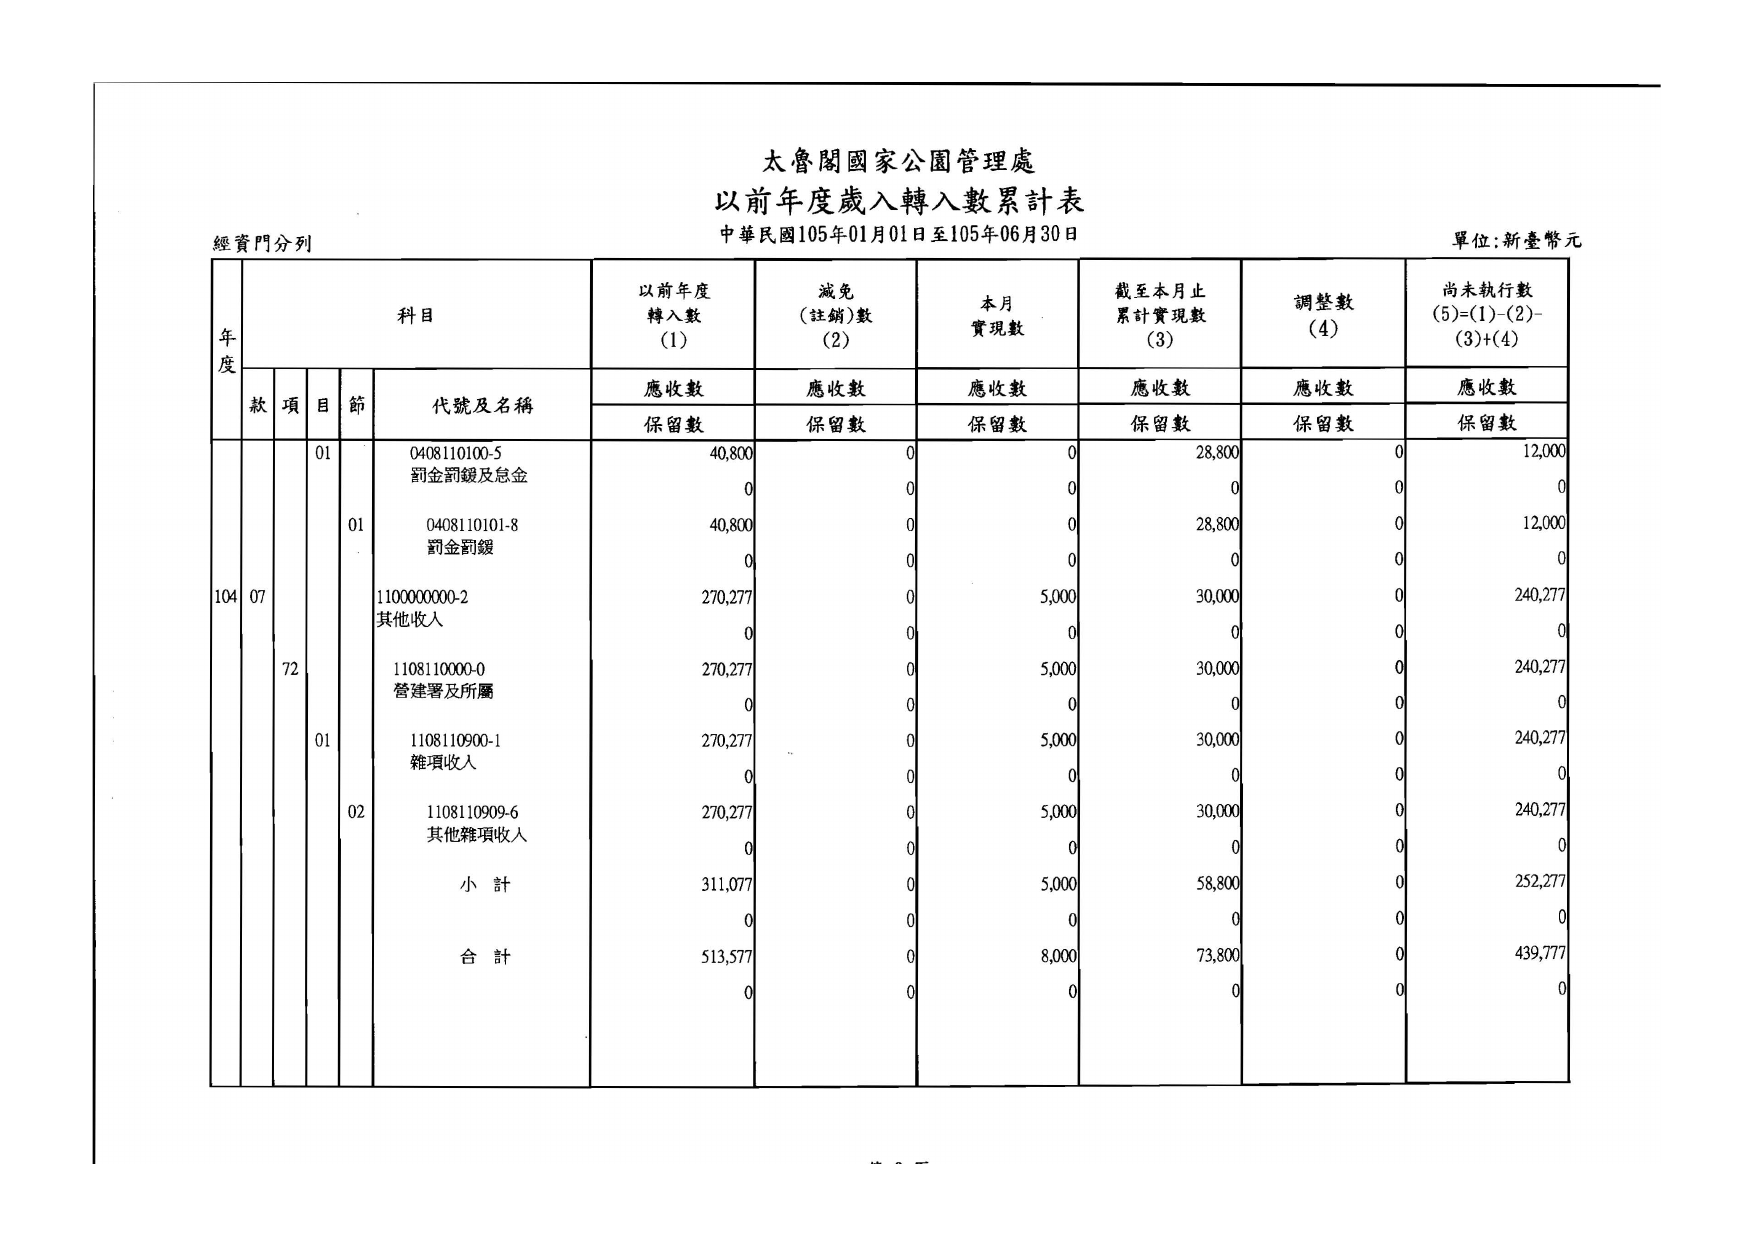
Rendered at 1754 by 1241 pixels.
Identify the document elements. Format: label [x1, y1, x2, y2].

picture [92, 82, 1661, 1164]
